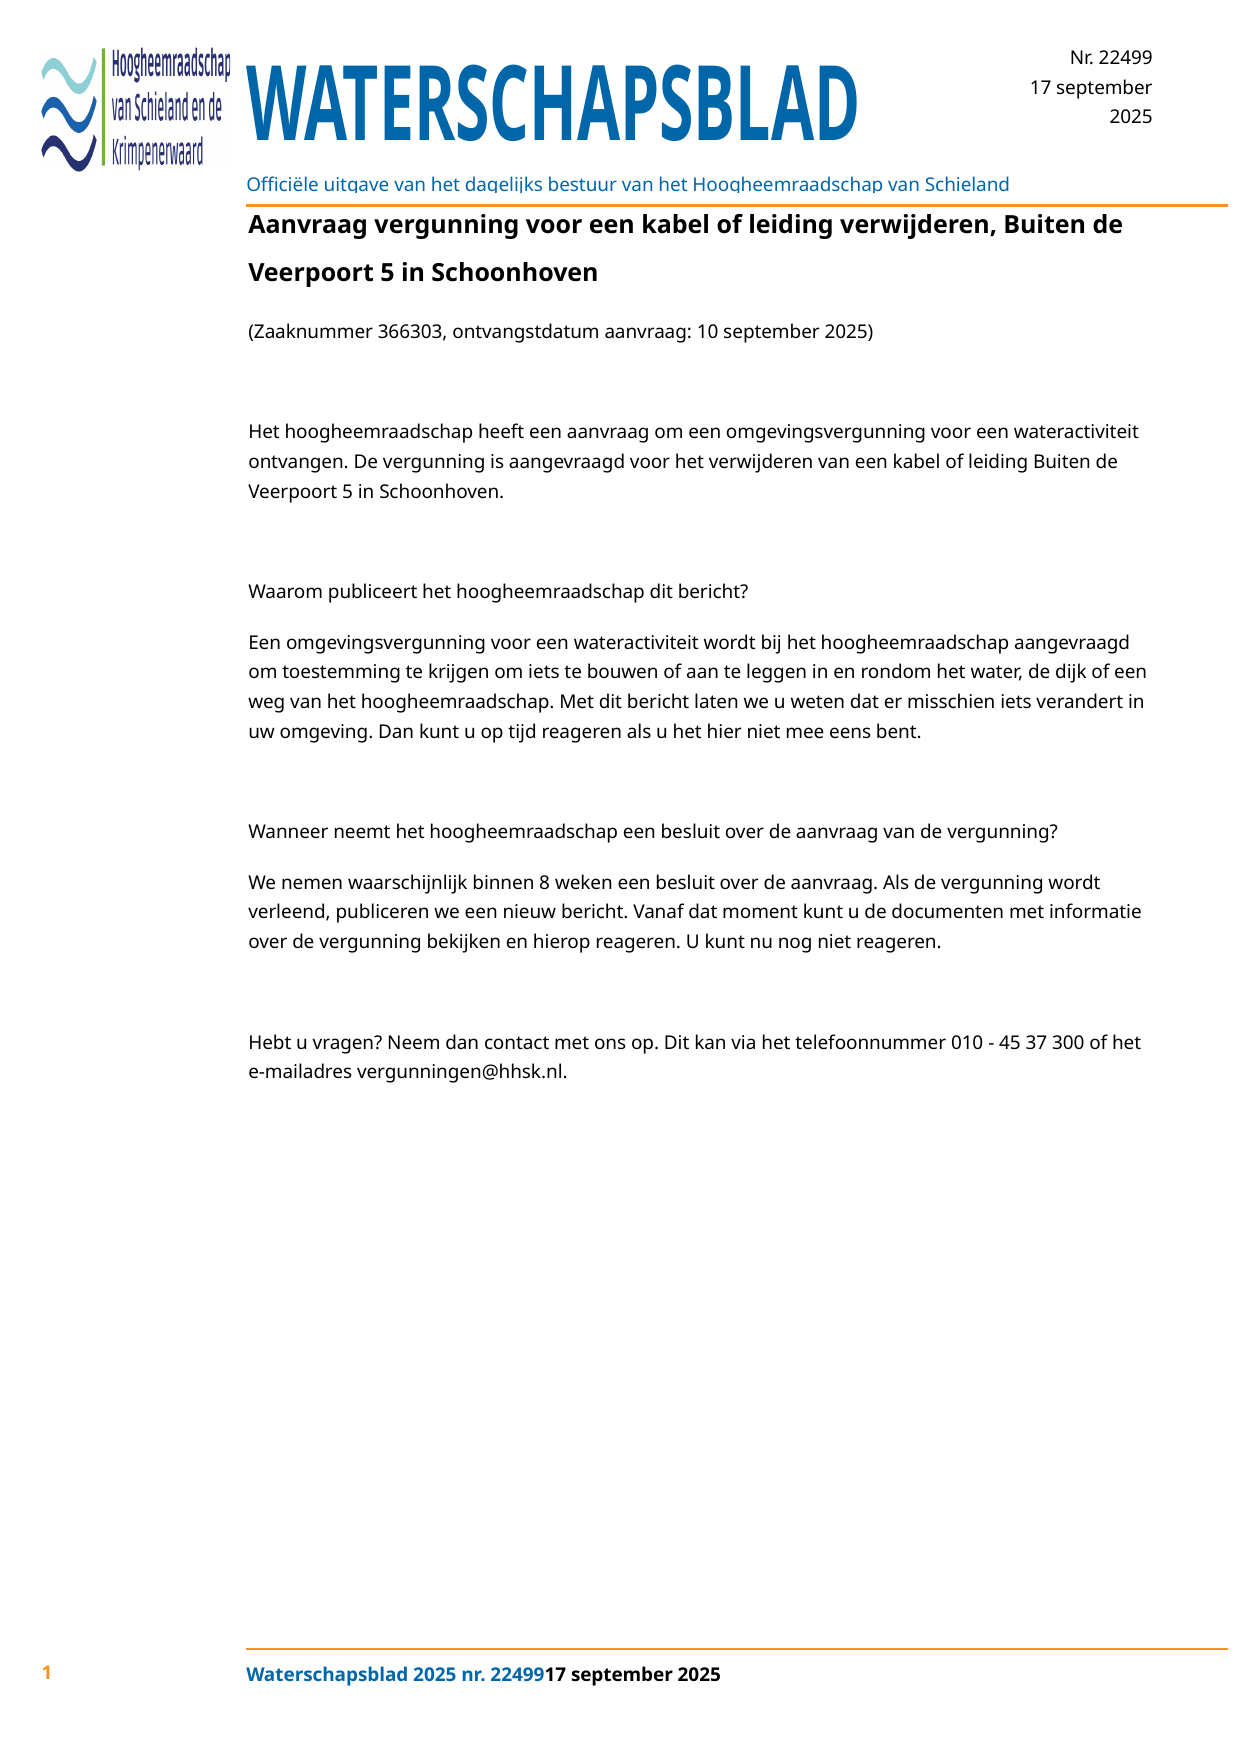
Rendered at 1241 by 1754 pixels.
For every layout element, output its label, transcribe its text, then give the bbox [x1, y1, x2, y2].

text Het hoogheemraadschap heeft een aanvraag om een omgevingsvergunning voor een wateractiviteit ontvangen. De vergunning is aangevraagd voor het verwijderen van een kabel of leiding Buiten de Veerpoort 5 in Schoonhoven. [248, 419, 1152, 504]
text Hebt u vragen? Neem dan contact met ons op. Dit kan via het telefoonnummer 010 - 45 37 300 of het e-mailadres vergunningen@hhsk.nl. [248, 1029, 1152, 1084]
text Een omgevingsvergunning voor een wateractiviteit wordt bij het hoogheemraadschap aangevraagd om toestemming te krijgen om iets te bouwen of aan te leggen in en rondom het water, de dijk of een weg van het hoogheemraadschap. Met dit bericht laten we u weten dat er misschien iets verandert in uw omgeving. Dan kunt u op tijd reageren als u het hier niet mee eens bent. [248, 629, 1152, 744]
text Aanvraag vergunning voor een kabel of leiding verwijderen, Buiten de Veerpoort 5 in Schoonhoven [248, 207, 1152, 288]
text (Zaaknummer 366303, ontvangstdatum aanvraag: 10 september 2025) [248, 318, 1152, 344]
text Wanneer neemt het hoogheemraadschap een besluit over de aanvraag van de vergunning? [248, 819, 1152, 844]
picture [41, 47, 231, 172]
text We nemen waarschijnlijk binnen 8 weken een besluit over de aanvraag. Als de vergunning wordt verleend, publiceren we een nieuw bericht. Vanaf dat moment kunt u de documenten met informatie over de vergunning bekijken en hierop reageren. U kunt nu nog niet reageren. [248, 869, 1152, 954]
text Waarom publiceert het hoogheemraadschap dit bericht? [248, 579, 1152, 604]
